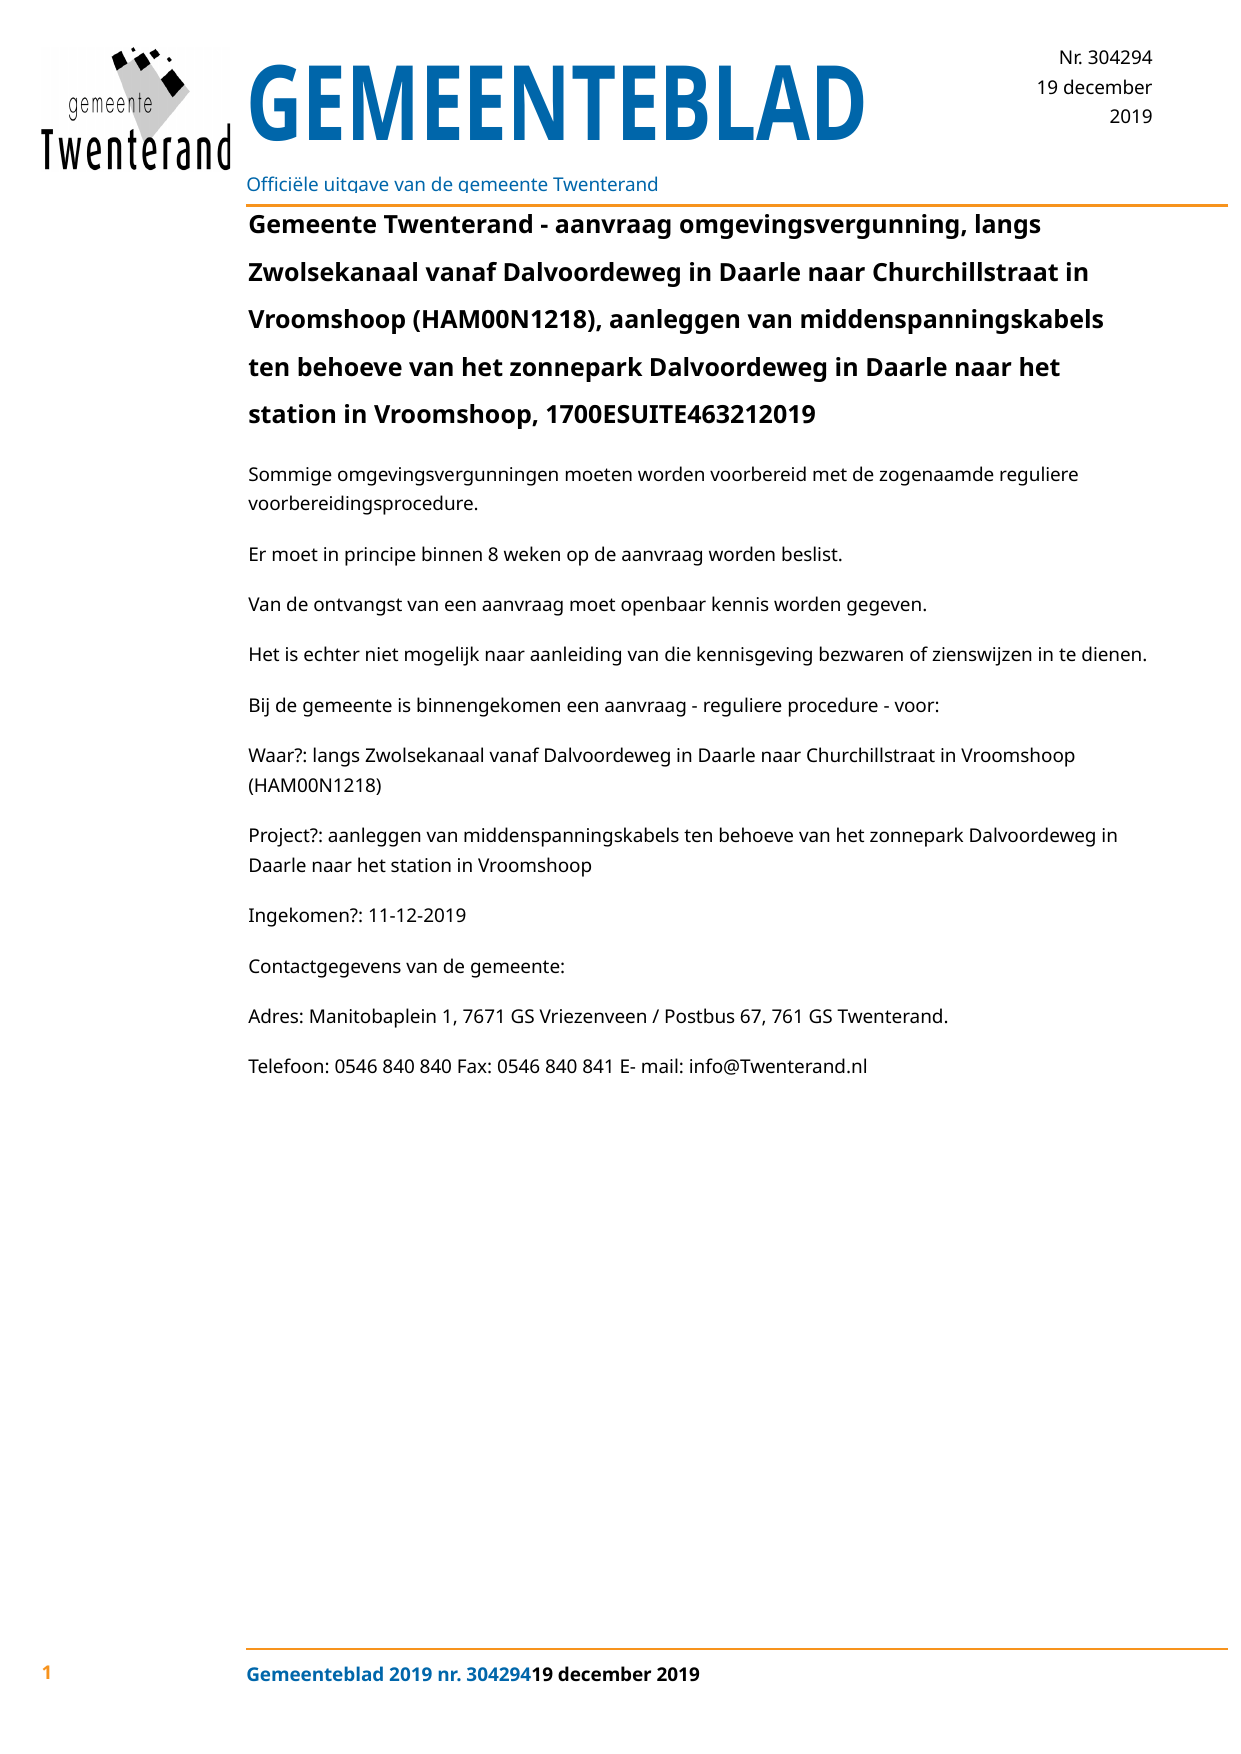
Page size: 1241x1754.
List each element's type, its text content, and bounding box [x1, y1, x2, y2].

text Van de ontvangst van een aanvraag moet openbaar kennis worden gegeven. [248, 591, 1152, 617]
text Project?: aanleggen van middenspanningskabels ten behoeve van het zonnepark Dalvoordeweg in Daarle naar het station in Vroomshoop [248, 822, 1152, 878]
text Er moet in principe binnen 8 weken op de aanvraag worden beslist. [248, 541, 1152, 566]
text Adres: Manitobaplein 1, 7671 GS Vriezenveen / Postbus 67, 761 GS Twenterand. [248, 1003, 1152, 1029]
text Sommige omgevingsvergunningen moeten worden voorbereid met de zogenaamde reguliere voorbereidingsprocedure. [248, 461, 1152, 516]
picture [41, 47, 231, 172]
text Bij de gemeente is binnengekomen een aanvraag - reguliere procedure - voor: [248, 692, 1152, 718]
text Waar?: langs Zwolsekanaal vanaf Dalvoordeweg in Daarle naar Churchillstraat in Vroomshoop (HAM00N1218) [248, 742, 1152, 798]
text Gemeente Twenterand - aanvraag omgevingsvergunning, langs Zwolsekanaal vanaf Dalvoordeweg in Daarle naar Churchillstraat in Vroomshoop (HAM00N1218), aanleggen van middenspanningskabels ten behoeve van het zonnepark Dalvoordeweg in Daarle naar het station in Vroomshoop, 1700ESUITE463212019 [248, 207, 1152, 431]
text Contactgegevens van de gemeente: [248, 953, 1152, 978]
text Het is echter niet mogelijk naar aanleiding van die kennisgeving bezwaren of zienswijzen in te dienen. [248, 642, 1152, 667]
text Ingekomen?: 11-12-2019 [248, 902, 1152, 928]
text Telefoon: 0546 840 840 Fax: 0546 840 841 E- mail: info@Twenterand.nl [248, 1054, 1152, 1079]
